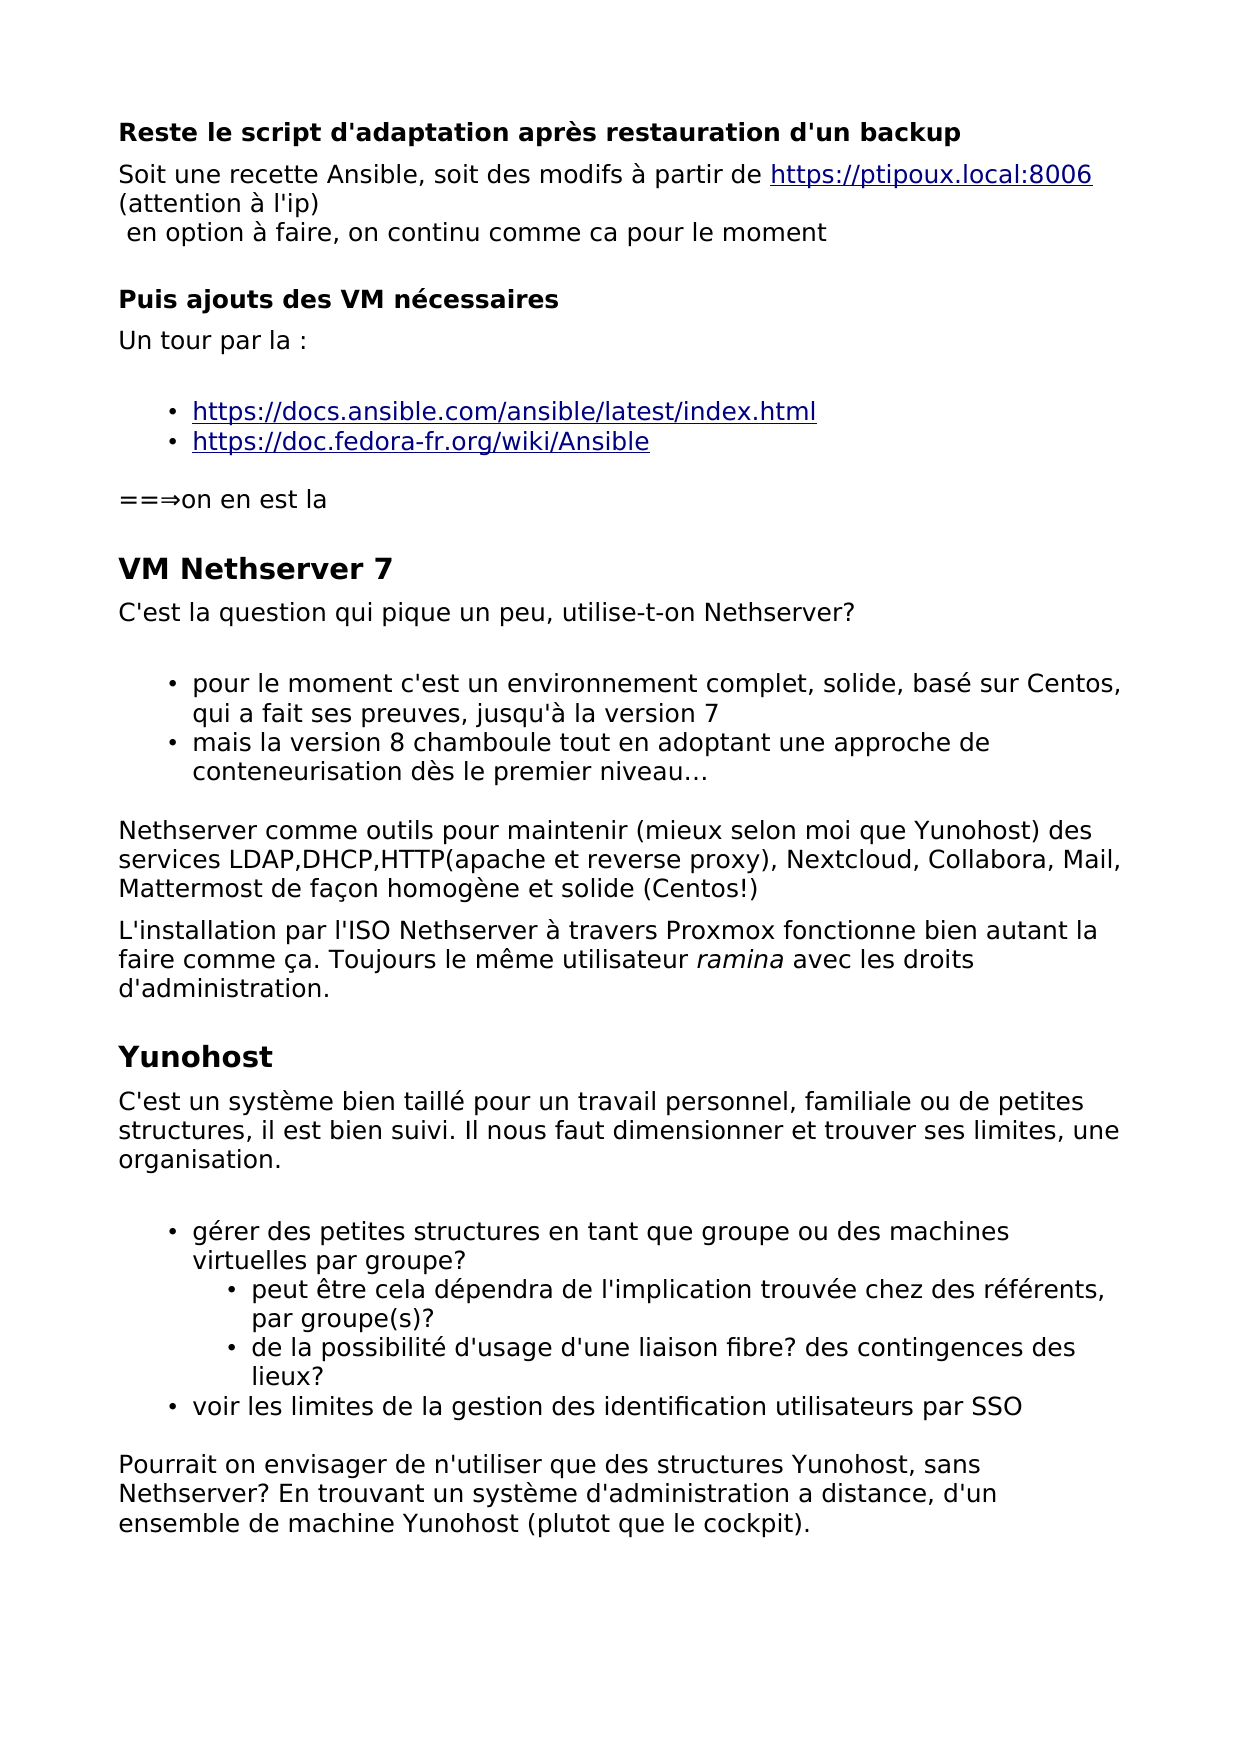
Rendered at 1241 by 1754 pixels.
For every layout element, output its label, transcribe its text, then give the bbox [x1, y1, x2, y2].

list https://doc.fedora-fr.org/wiki/Ansible [177, 427, 1122, 456]
text Un tour par la : [118, 326, 1122, 356]
subtitle Puis ajouts des VM nécessaires [118, 285, 1122, 314]
list https://docs.ansible.com/ansible/latest/index.html [177, 398, 1122, 427]
text Soit une recette Ansible, soit des modifs à partir de https://ptipoux.local:8006 (attention à l'ip) en option à faire, on continu comme ca pour le moment [118, 160, 1122, 247]
text C'est la question qui pique un peu, utilise-t-on Nethserver? [118, 598, 1122, 628]
list peut être cela dépendra de l'implication trouvée chez des référents, par groupe(s)? [236, 1275, 1122, 1333]
text Nethserver comme outils pour maintenir (mieux selon moi que Yunohost) des services LDAP,DHCP,HTTP(apache et reverse proxy), Nextcloud, Collabora, Mail, Mattermost de façon homogène et solide (Centos!) [118, 816, 1122, 903]
list pour le moment c'est un environnement complet, solide, basé sur Centos, qui a fait ses preuves, jusqu'à la version 7 [177, 670, 1122, 728]
list de la possibilité d'usage d'une liaison fibre? des contingences des lieux? [236, 1333, 1122, 1392]
text L'installation par l'ISO Nethserver à travers Proxmox fonctionne bien autant la faire comme ça. Toujours le même utilisateur ramina avec les droits d'administration. [118, 916, 1122, 1003]
list gérer des petites structures en tant que groupe ou des machines virtuelles par groupe? [177, 1217, 1122, 1275]
text C'est un système bien taillé pour un travail personnel, familiale ou de petites structures, il est bien suivi. Il nous faut dimensionner et trouver ses limites, une organisation. [118, 1087, 1122, 1175]
subtitle VM Nethserver 7 [118, 552, 1122, 586]
subtitle Reste le script d'adaptation après restauration d'un backup [118, 118, 1122, 147]
text Pourrait on envisager de n'utiliser que des structures Yunohost, sans Nethserver? En trouvant un système d'administration a distance, d'un ensemble de machine Yunohost (plutot que le cockpit). [118, 1450, 1122, 1538]
list mais la version 8 chamboule tout en adoptant une approche de conteneurisation dès le premier niveau… [177, 728, 1122, 786]
text ==⇒on en est la [118, 485, 1122, 514]
subtitle Yunohost [118, 1041, 1122, 1075]
list voir les limites de la gestion des identification utilisateurs par SSO [177, 1392, 1122, 1421]
